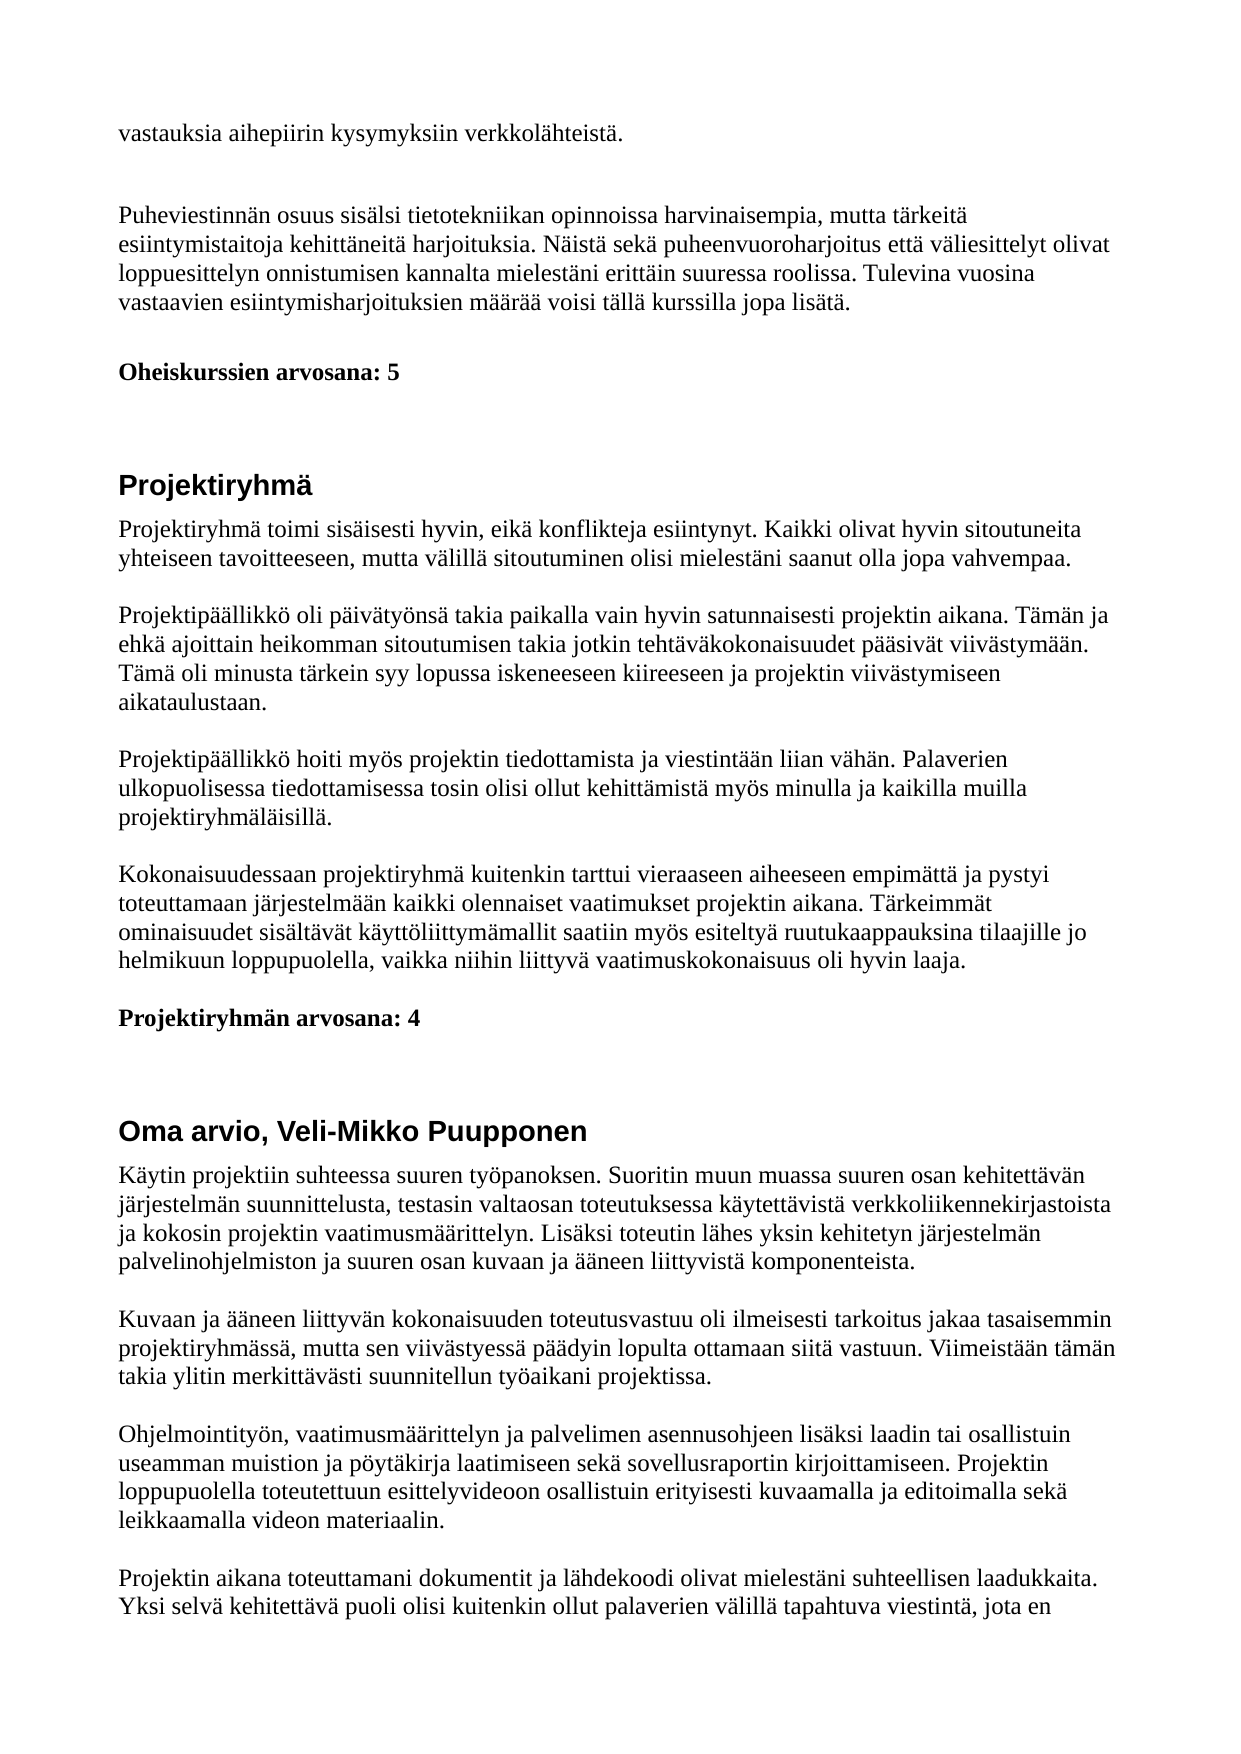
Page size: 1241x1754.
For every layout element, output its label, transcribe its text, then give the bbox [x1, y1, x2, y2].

text Kuvaan ja ääneen liittyvän kokonaisuuden toteutusvastuu oli ilmeisesti tarkoitus jakaa tasaisemmin projektiryhmässä, mutta sen viivästyessä päädyin lopulta ottamaan siitä vastuun. Viimeistään tämän takia ylitin merkittävästi suunnitellun työaikani projektissa. [118, 1304, 1122, 1390]
text Projektin aikana toteuttamani dokumentit ja lähdekoodi olivat mielestäni suhteellisen laadukkaita. Yksi selvä kehitettävä puoli olisi kuitenkin ollut palaverien välillä tapahtuva viestintä, jota en [118, 1563, 1122, 1620]
text Kokonaisuudessaan projektiryhmä kuitenkin tarttui vieraaseen aiheeseen empimättä ja pystyi toteuttamaan järjestelmään kaikki olennaiset vaatimukset projektin aikana. Tärkeimmät ominaisuudet sisältävät käyttöliittymämallit saatiin myös esiteltyä ruutukaappauksina tilaajille jo helmikuun loppupuolella, vaikka niihin liittyvä vaatimuskokonaisuus oli hyvin laaja. [118, 859, 1122, 974]
text Oheiskurssien arvosana: 5 [118, 357, 1122, 386]
text Käytin projektiin suhteessa suuren työpanoksen. Suoritin muun muassa suuren osan kehitettävän järjestelmän suunnittelusta, testasin valtaosan toteutuksessa käytettävistä verkkoliikennekirjastoista ja kokosin projektin vaatimusmäärittelyn. Lisäksi toteutin lähes yksin kehitetyn järjestelmän palvelinohjelmiston ja suuren osan kuvaan ja ääneen liittyvistä komponenteista. [118, 1160, 1122, 1275]
text vastauksia aihepiirin kysymyksiin verkkolähteistä. [118, 118, 1122, 147]
text Projektipäällikkö hoiti myös projektin tiedottamista ja viestintään liian vähän. Palaverien ulkopuolisessa tiedottamisessa tosin olisi ollut kehittämistä myös minulla ja kaikilla muilla projektiryhmäläisillä. [118, 744, 1122, 830]
text Projektipäällikkö oli päivätyönsä takia paikalla vain hyvin satunnaisesti projektin aikana. Tämän ja ehkä ajoittain heikomman sitoutumisen takia jotkin tehtäväkokonaisuudet pääsivät viivästymään. Tämä oli minusta tärkein syy lopussa iskeneeseen kiireeseen ja projektin viivästymiseen aikataulustaan. [118, 600, 1122, 715]
subtitle Projektiryhmä [118, 468, 1122, 502]
subtitle Oma arvio, Veli-Mikko Puupponen [118, 1114, 1122, 1148]
text Ohjelmointityön, vaatimusmäärittelyn ja palvelimen asennusohjeen lisäksi laadin tai osallistuin useamman muistion ja pöytäkirja laatimiseen sekä sovellusraportin kirjoittamiseen. Projektin loppupuolella toteutettuun esittelyvideoon osallistuin erityisesti kuvaamalla ja editoimalla sekä leikkaamalla videon materiaalin. [118, 1419, 1122, 1534]
text Projektiryhmän arvosana: 4 [118, 1003, 1122, 1032]
text Projektiryhmä toimi sisäisesti hyvin, eikä konflikteja esiintynyt. Kaikki olivat hyvin sitoutuneita yhteiseen tavoitteeseen, mutta välillä sitoutuminen olisi mielestäni saanut olla jopa vahvempaa. [118, 514, 1122, 572]
text Puheviestinnän osuus sisälsi tietotekniikan opinnoissa harvinaisempia, mutta tärkeitä esiintymistaitoja kehittäneitä harjoituksia. Näistä sekä puheenvuoroharjoitus että väliesittelyt olivat loppuesittelyn onnistumisen kannalta mielestäni erittäin suuressa roolissa. Tulevina vuosina vastaavien esiintymisharjoituksien määrää voisi tällä kurssilla jopa lisätä. [118, 201, 1122, 316]
